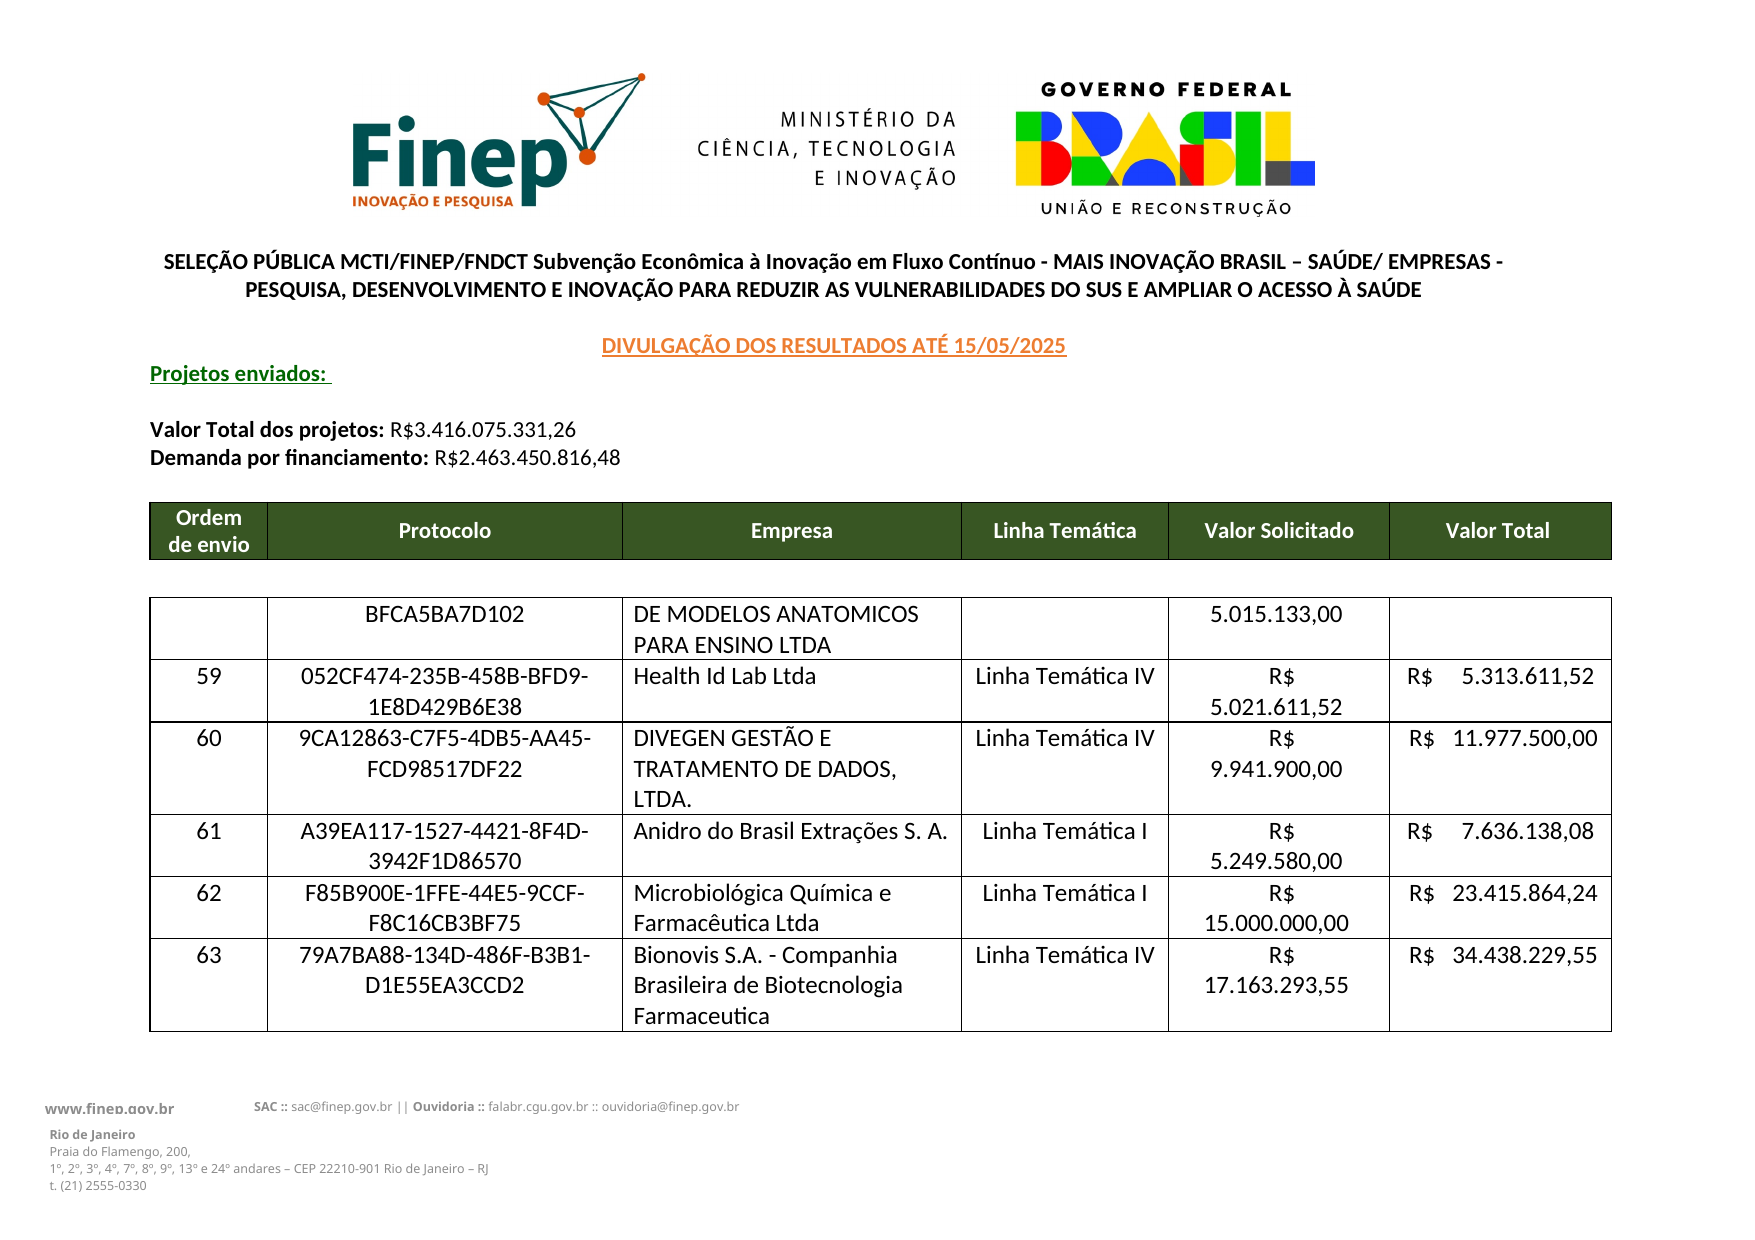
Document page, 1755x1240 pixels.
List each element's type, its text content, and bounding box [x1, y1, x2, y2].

table_cell Linha Temática I [962, 815, 1168, 876]
table_cell R$ 9.941.900,00 [1169, 723, 1389, 814]
table_cell DIVEGEN GESTÃO E TRATAMENTO DE DADOS, LTDA. [623, 723, 961, 814]
table_cell Bionovis S.A. - Companhia Brasileira de Biotecnologia Farmaceutica [623, 939, 961, 1031]
table_cell 62 [151, 877, 267, 938]
table_cell R$ 5.249.580,00 [1169, 815, 1389, 876]
table_cell 052CF474-235B-458B-BFD9-1E8D429B6E38 [268, 660, 622, 721]
table_cell DE MODELOS ANATOMICOS PARA ENSINO LTDA [623, 598, 961, 659]
table_cell Linha Temática IV [962, 660, 1168, 721]
table_cell 63 [151, 939, 267, 1031]
table_cell A39EA117-1527-4421-8F4D-3942F1D86570 [268, 815, 622, 876]
table_cell Linha Temática IV [962, 723, 1168, 814]
table_cell F85B900E-1FFE-44E5-9CCF-F8C16CB3BF75 [268, 877, 622, 938]
table_cell [151, 598, 267, 659]
table_cell 79A7BA88-134D-486F-B3B1-D1E55EA3CCD2 [268, 939, 622, 1031]
table_cell [1390, 598, 1611, 659]
table_cell R$ 5.313.611,52 [1390, 660, 1611, 721]
table_cell Linha Temática I [962, 877, 1168, 938]
table_cell Microbiológica Química e Farmacêutica Ltda [623, 877, 961, 938]
table_cell BFCA5BA7D102 [268, 598, 622, 659]
table_cell R$ 7.636.138,08 [1390, 815, 1611, 876]
table_cell 61 [151, 815, 267, 876]
table_cell Health Id Lab Ltda [623, 660, 961, 721]
table_cell 60 [151, 723, 267, 814]
table_cell [962, 598, 1168, 659]
table_cell 59 [151, 660, 267, 721]
table_cell R$ 17.163.293,55 [1169, 939, 1389, 1031]
table_cell R$ 15.000.000,00 [1169, 877, 1389, 938]
table_cell R$ 34.438.229,55 [1390, 939, 1611, 1031]
table_cell Anidro do Brasil Extrações S. A. [623, 815, 961, 876]
table_cell R$ 23.415.864,24 [1390, 877, 1611, 938]
table_cell R$ 5.021.611,52 [1169, 660, 1389, 721]
table_cell Linha Temática IV [962, 939, 1168, 1031]
table_cell 5.015.133,00 [1169, 598, 1389, 659]
table_cell R$ 11.977.500,00 [1390, 723, 1611, 814]
table_cell 9CA12863-C7F5-4DB5-AA45-FCD98517DF22 [268, 723, 622, 814]
